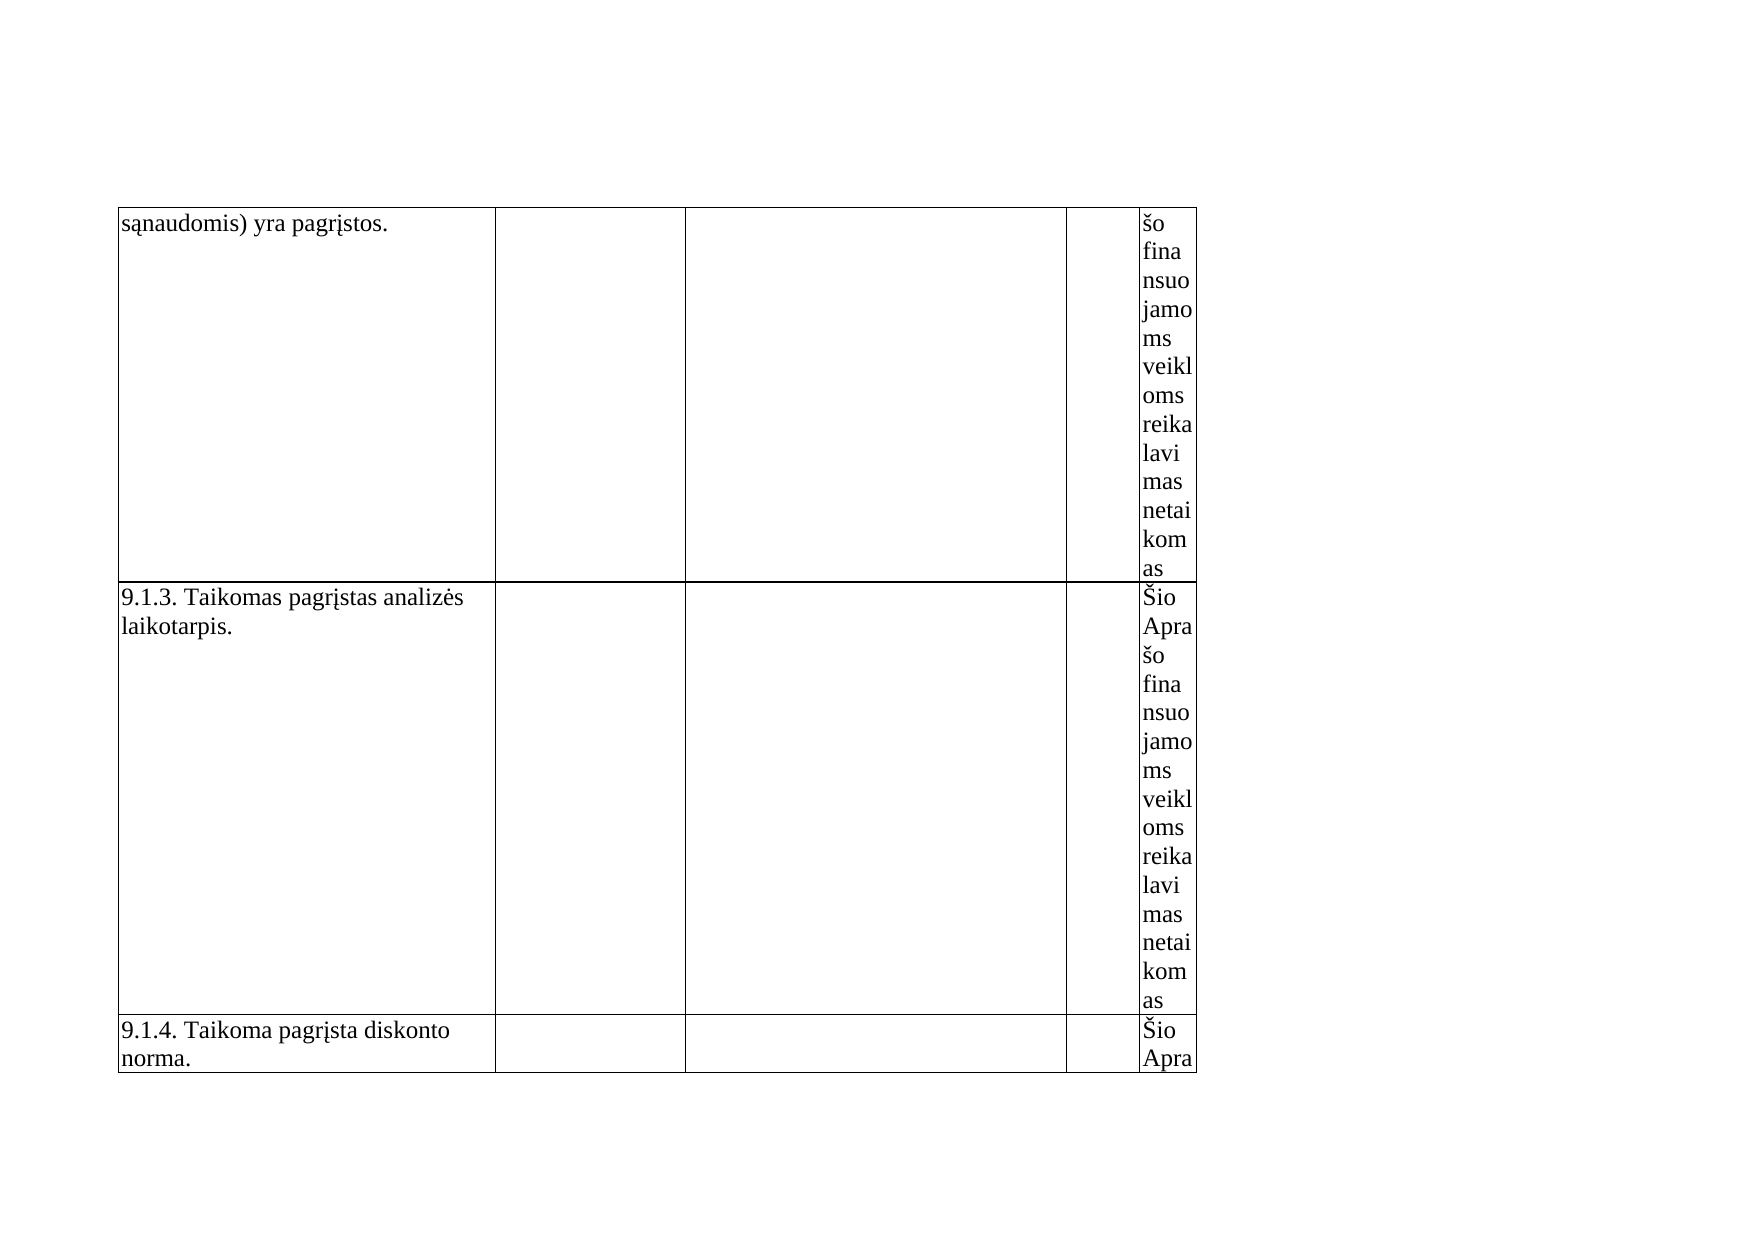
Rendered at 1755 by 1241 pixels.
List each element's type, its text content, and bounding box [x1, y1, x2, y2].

table_cell Šio Aprašo finansuojamoms veikloms reikalavimas netaikomas [1140, 583, 1196, 1014]
table_cell [496, 1015, 685, 1072]
table_cell [686, 583, 1066, 1014]
table_cell [496, 208, 685, 581]
table_cell 9.1.3. Taikomas pagrįstas analizės laikotarpis. [119, 583, 495, 1014]
table_cell 9.1.4. Taikoma pagrįsta diskonto norma. [119, 1015, 495, 1072]
table_cell [1067, 583, 1139, 1014]
table_cell Šio Apra [1140, 1015, 1196, 1072]
table_cell [686, 1015, 1066, 1072]
table_cell [1067, 208, 1139, 581]
table_cell [686, 208, 1066, 581]
table_cell [1067, 1015, 1139, 1072]
table_cell sąnaudomis) yra pagrįstos. [119, 208, 495, 581]
table_cell šo finansuojamoms veikloms reikalavimas netaikomas [1140, 208, 1196, 581]
table_cell [496, 583, 685, 1014]
